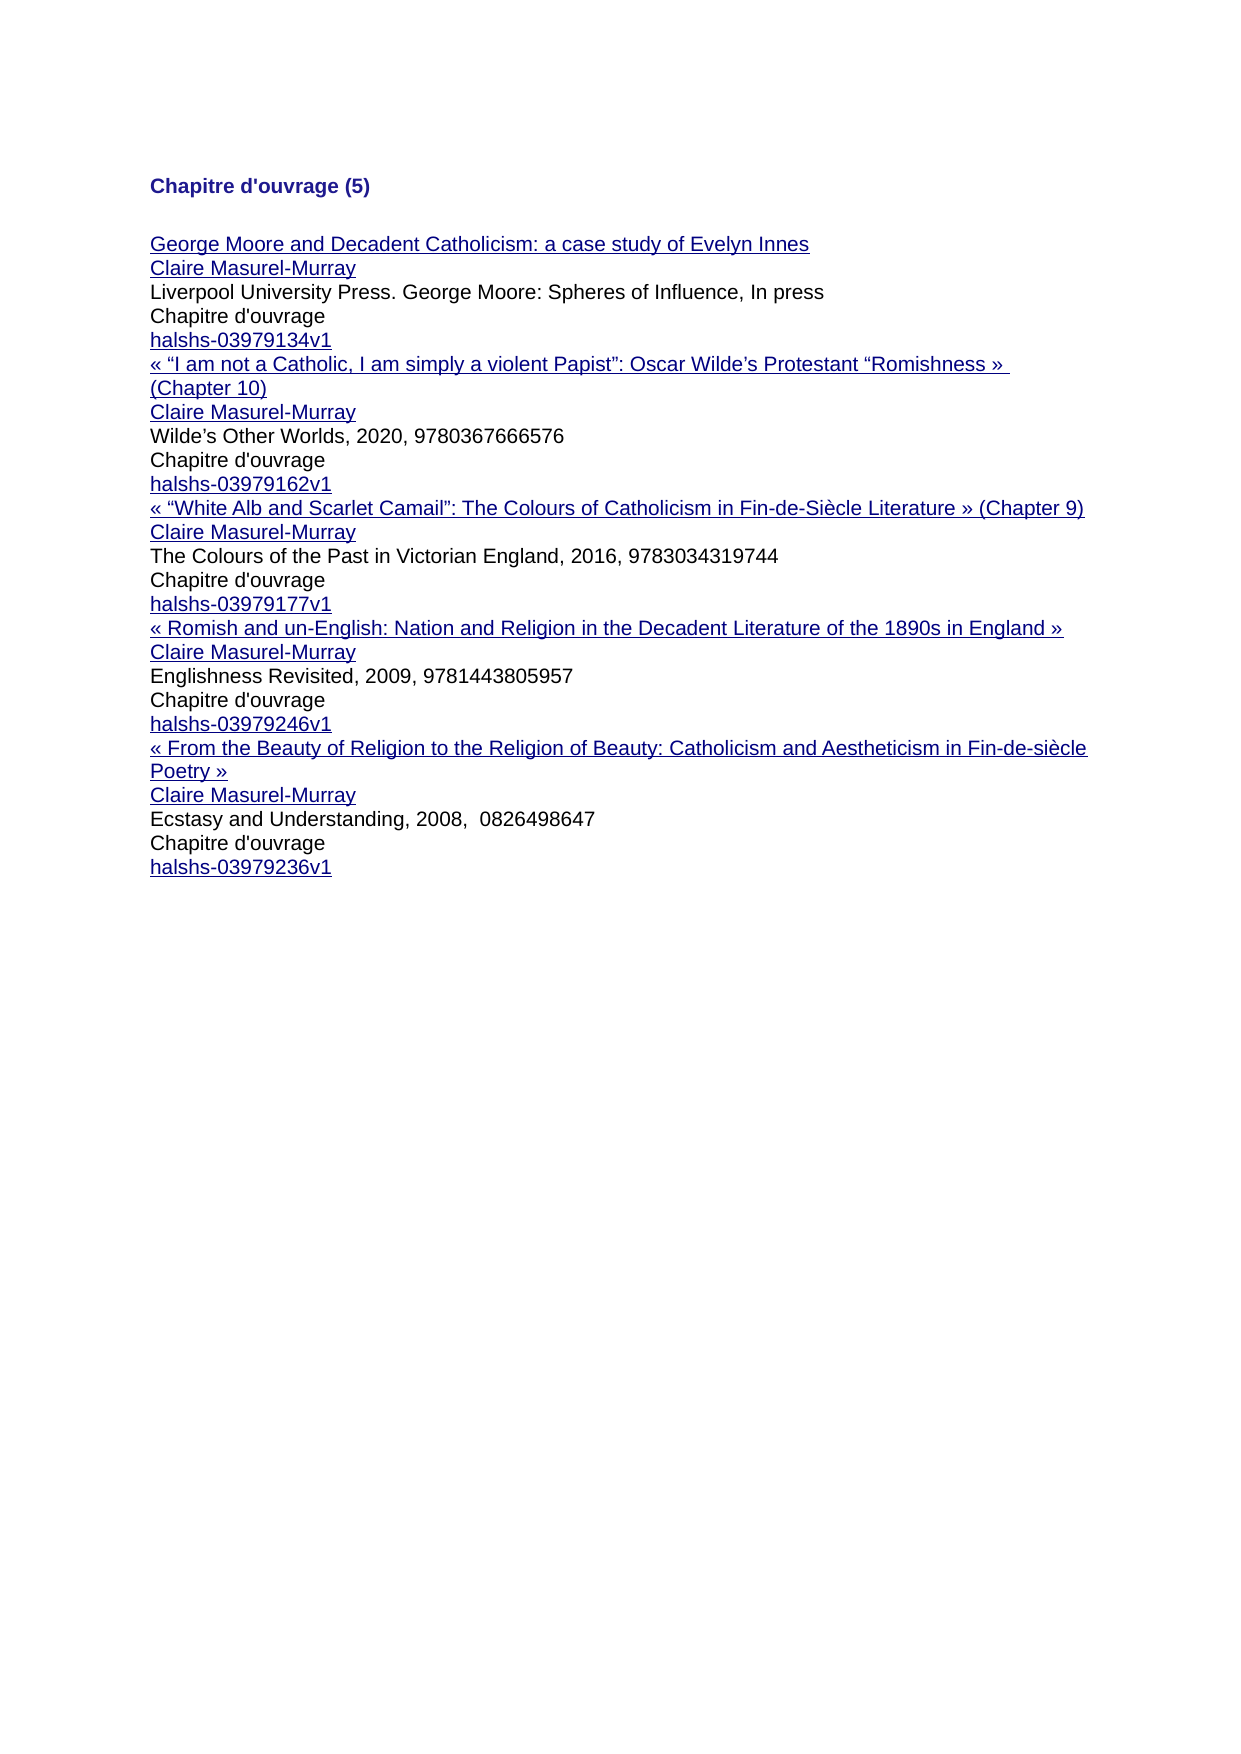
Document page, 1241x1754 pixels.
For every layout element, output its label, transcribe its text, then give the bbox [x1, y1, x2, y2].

table_header George Moore and Decadent Catholicism: a case study of Evelyn Innes Claire Masurel-Murray Liverpool University Press. George Moore: Spheres of Influence, In press Chapitre d'ouvrage halshs-03979134v1 [150, 232, 1090, 352]
table_cell « From the Beauty of Religion to the Religion of Beauty: Catholicism and Aestheticism in Fin-de-siècle Poetry » Claire Masurel-Murray Ecstasy and Understanding, 2008, ‎ 0826498647 Chapitre d'ouvrage halshs-03979236v1 [150, 735, 1090, 879]
subtitle Chapitre d'ouvrage (5) [150, 174, 1090, 198]
table_cell « Romish and un-English: Nation and Religion in the Decadent Literature of the 1890s in England » Claire Masurel-Murray Englishness Revisited, 2009, 9781443805957 Chapitre d'ouvrage halshs-03979246v1 [150, 616, 1090, 735]
table_cell « “White Alb and Scarlet Camail”: The Colours of Catholicism in Fin-de-Siècle Literature » (Chapter 9) Claire Masurel-Murray The Colours of the Past in Victorian England, 2016, 9783034319744 Chapitre d'ouvrage halshs-03979177v1 [150, 496, 1090, 616]
table_cell « “I am not a Catholic, I am simply a violent Papist”: Oscar Wilde’s Protestant “Romishness » (Chapter 10) Claire Masurel-Murray Wilde’s Other Worlds, 2020, 9780367666576 Chapitre d'ouvrage halshs-03979162v1 [150, 352, 1090, 496]
